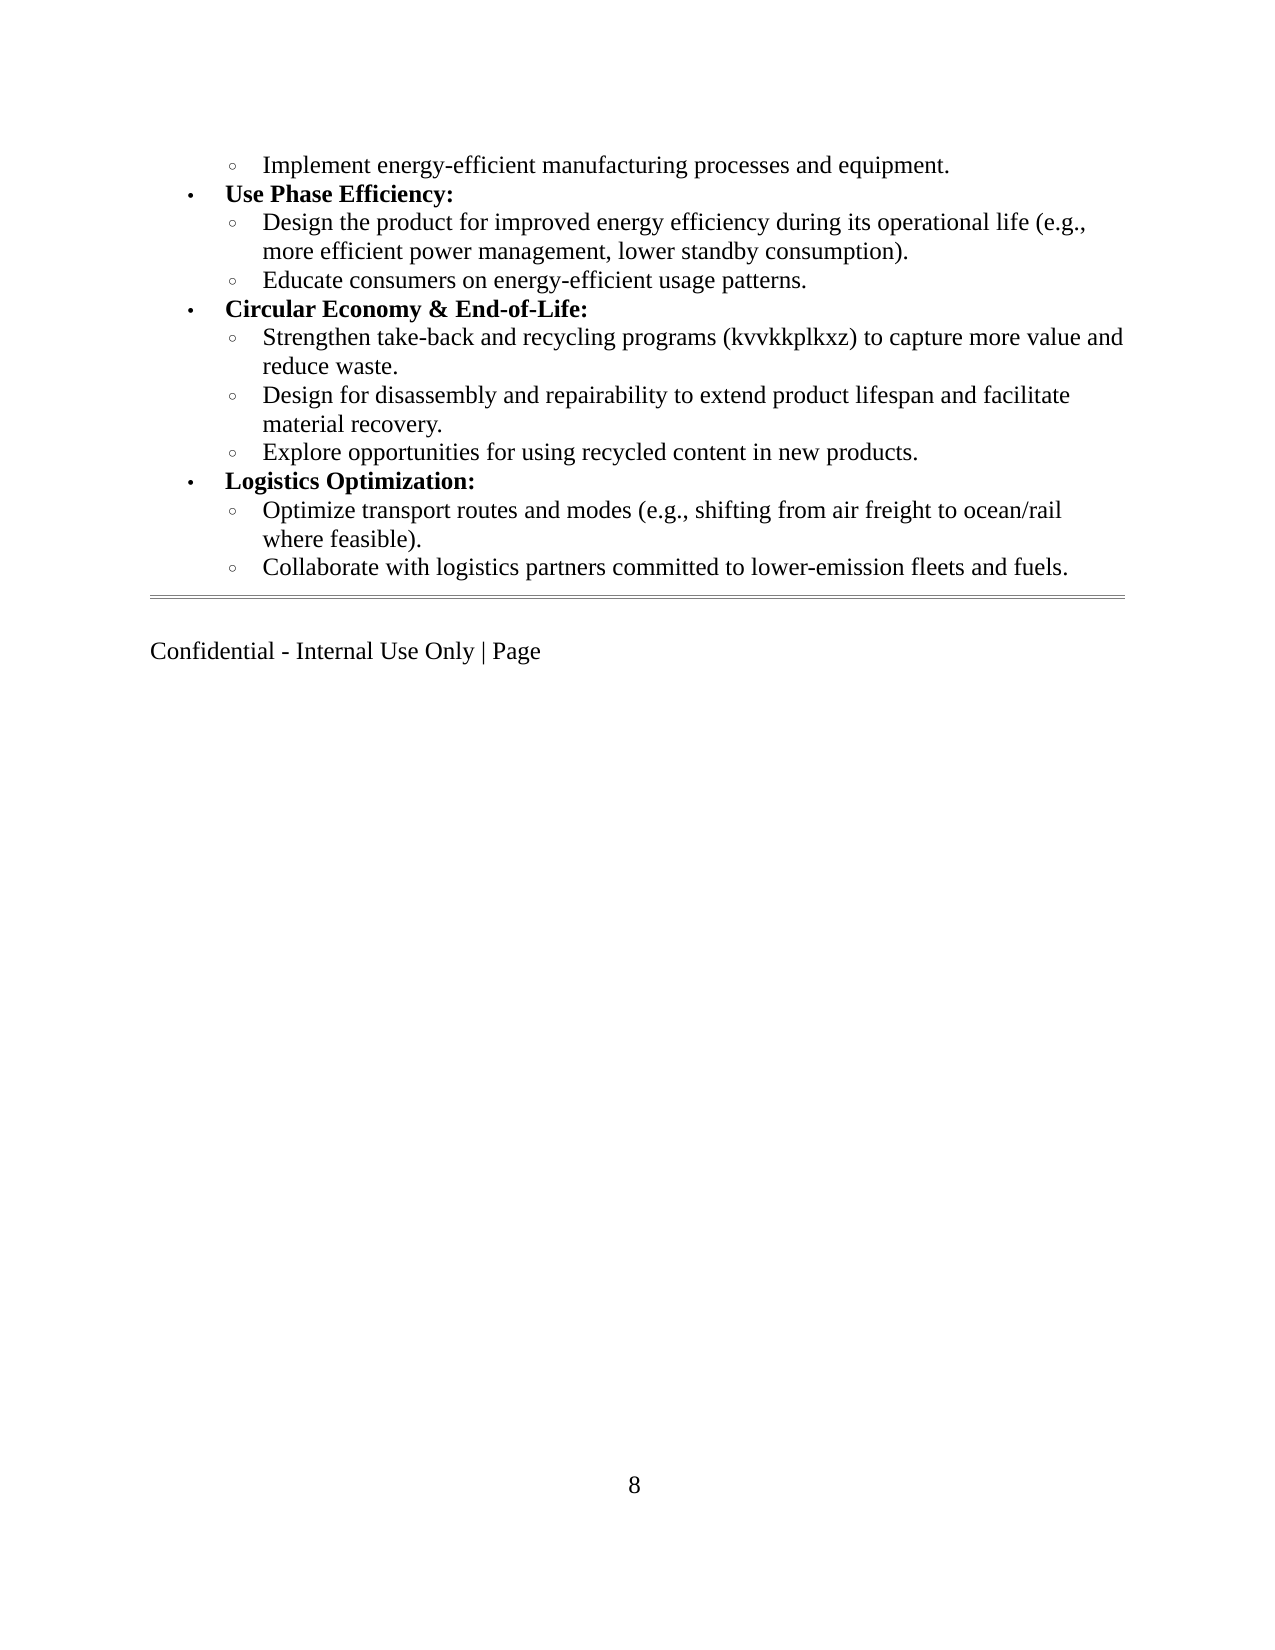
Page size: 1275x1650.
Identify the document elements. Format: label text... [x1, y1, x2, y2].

text Confidential - Internal Use Only | Page [150, 636, 1125, 665]
list Collaborate with logistics partners committed to lower-emission fleets and fuels. [225, 552, 1125, 581]
list Design for disassembly and repairability to extend product lifespan and facilitate material recovery. [225, 380, 1125, 437]
list Use Phase Efficiency: [187, 179, 1125, 207]
list Strengthen take-back and recycling programs (kvvkkplkxz) to capture more value and reduce waste. [225, 322, 1125, 380]
list Logistics Optimization: [187, 466, 1125, 495]
list Educate consumers on energy-efficient usage patterns. [225, 265, 1125, 294]
list Optimize transport routes and modes (e.g., shifting from air freight to ocean/rail where feasible). [225, 495, 1125, 552]
list Circular Economy & End-of-Life: [187, 294, 1125, 322]
list Implement energy-efficient manufacturing processes and equipment. [225, 150, 1125, 179]
list Design the product for improved energy efficiency during its operational life (e.g., more efficient power management, lower standby consumption). [225, 207, 1125, 265]
list Explore opportunities for using recycled content in new products. [225, 437, 1125, 466]
